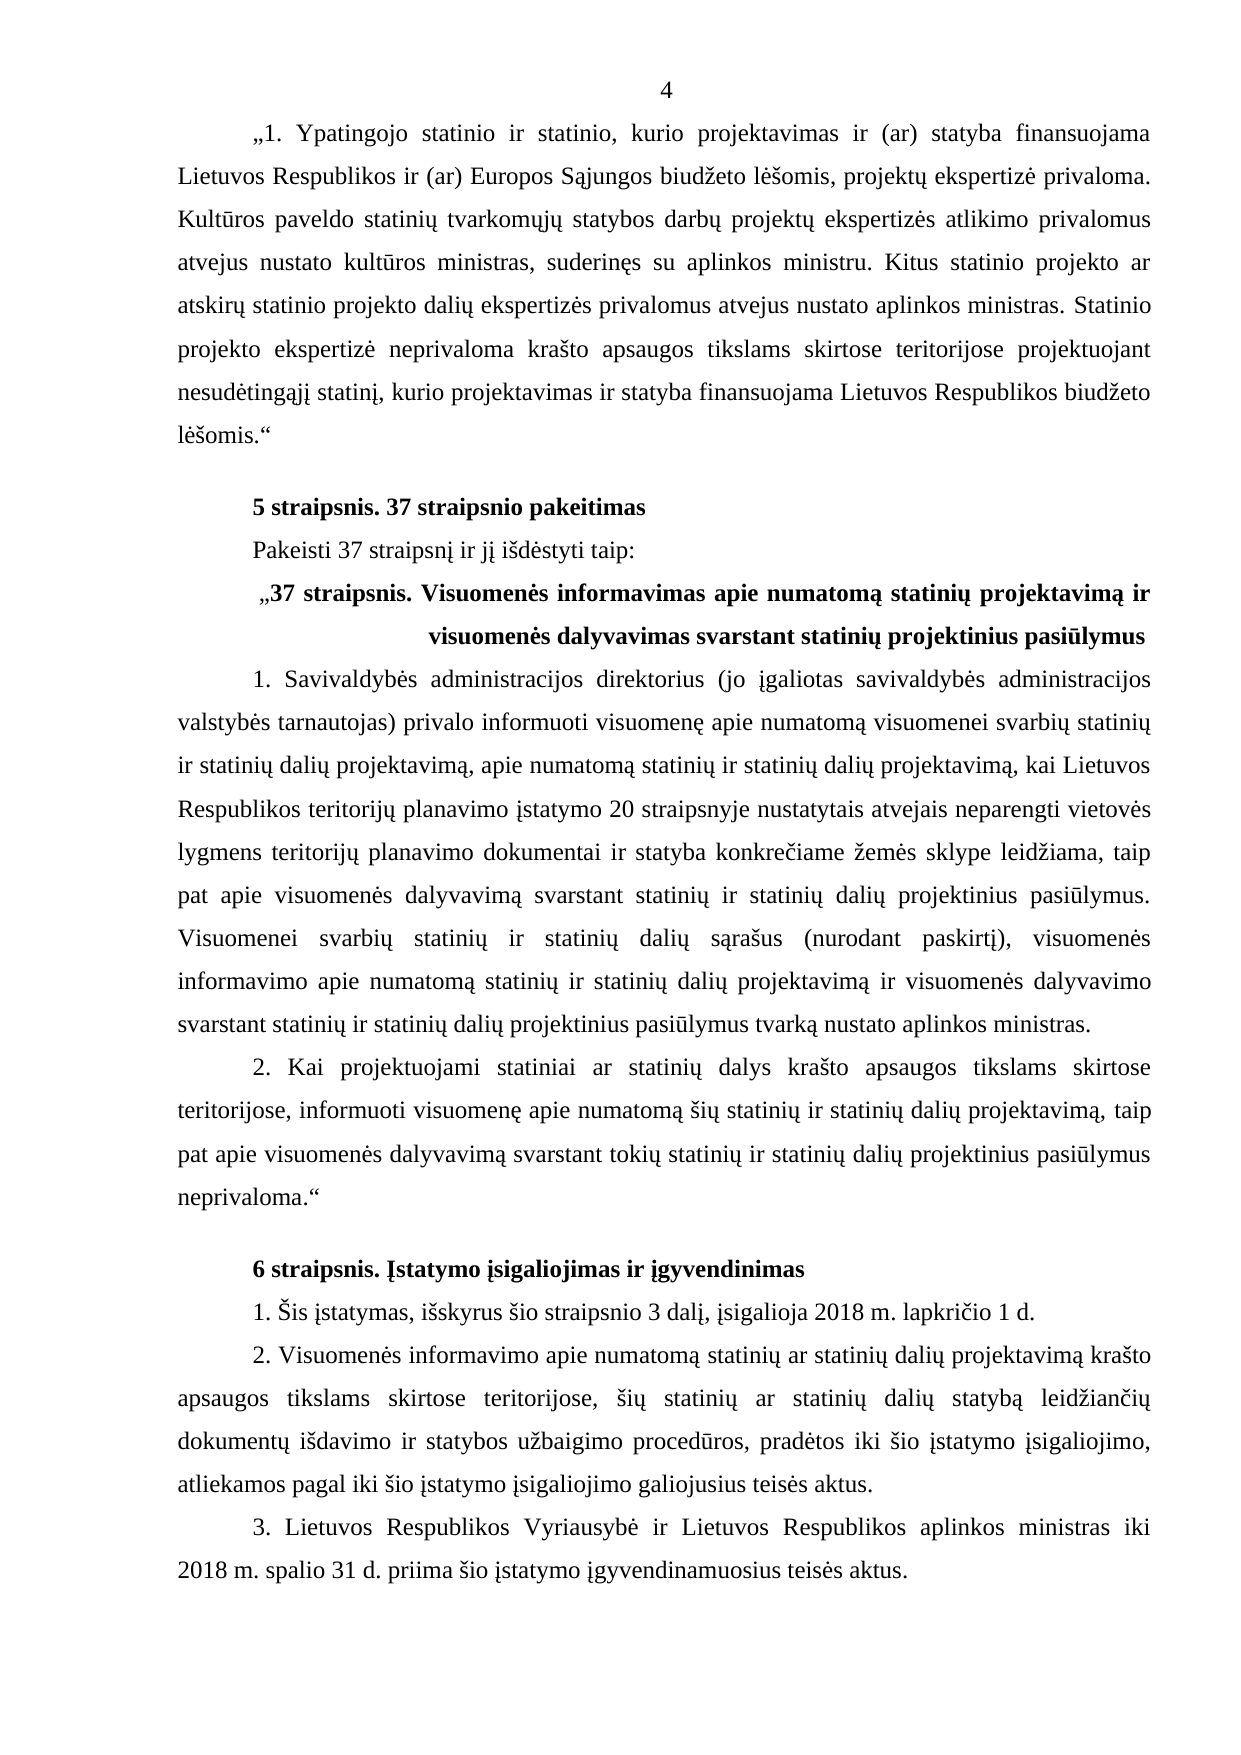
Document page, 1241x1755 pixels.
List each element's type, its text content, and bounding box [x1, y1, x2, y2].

text 1. Savivaldybės administracijos direktorius (jo įgaliotas savivaldybės administracijos valstybės tarnautojas) privalo informuoti visuomenę apie numatomą visuomenei svarbių statinių ir statinių dalių projektavimą, apie numatomą statinių ir statinių dalių projektavimą, kai Lietuvos Respublikos teritorijų planavimo įstatymo 20 straipsnyje nustatytais atvejais neparengti vietovės lygmens teritorijų planavimo dokumentai ir statyba konkrečiame žemės sklype leidžiama, taip pat apie visuomenės dalyvavimą svarstant statinių ir statinių dalių projektinius pasiūlymus. Visuomenei svarbių statinių ir statinių dalių sąrašus (nurodant paskirtį), visuomenės informavimo apie numatomą statinių ir statinių dalių projektavimą ir visuomenės dalyvavimo svarstant statinių ir statinių dalių projektinius pasiūlymus tvarką nustato aplinkos ministras. [177, 664, 1152, 1038]
text 5 straipsnis. 37 straipsnio pakeitimas [177, 492, 1152, 521]
text 3. Lietuvos Respublikos Vyriausybė ir Lietuvos Respublikos aplinkos ministras iki 2018 m. spalio 31 d. priima šio įstatymo įgyvendinamuosius teisės aktus. [177, 1512, 1152, 1584]
text Pakeisti 37 straipsnį ir jį išdėstyti taip: [177, 535, 1152, 564]
text „37 straipsnis. Visuomenės informavimas apie numatomą statinių projektavimą ir visuomenės dalyvavimas svarstant statinių projektinius pasiūlymus [259, 578, 1152, 650]
text 2. Visuomenės informavimo apie numatomą statinių ar statinių dalių projektavimą krašto apsaugos tikslams skirtose teritorijose, šių statinių ar statinių dalių statybą leidžiančių dokumentų išdavimo ir statybos užbaigimo procedūros, pradėtos iki šio įstatymo įsigaliojimo, atliekamos pagal iki šio įstatymo įsigaliojimo galiojusius teisės aktus. [177, 1340, 1152, 1498]
text 6 straipsnis. Įstatymo įsigaliojimas ir įgyvendinimas [177, 1254, 1152, 1282]
text 1. Šis įstatymas, išskyrus šio straipsnio 3 dalį, įsigalioja 2018 m. lapkričio 1 d. [177, 1297, 1152, 1326]
text 2. Kai projektuojami statiniai ar statinių dalys krašto apsaugos tikslams skirtose teritorijose, informuoti visuomenę apie numatomą šių statinių ir statinių dalių projektavimą, taip pat apie visuomenės dalyvavimą svarstant tokių statinių ir statinių dalių projektinius pasiūlymus neprivaloma.“ [177, 1052, 1152, 1211]
text „1. Ypatingojo statinio ir statinio, kurio projektavimas ir (ar) statyba finansuojama Lietuvos Respublikos ir (ar) Europos Sąjungos biudžeto lėšomis, projektų ekspertizė privaloma. Kultūros paveldo statinių tvarkomųjų statybos darbų projektų ekspertizės atlikimo privalomus atvejus nustato kultūros ministras, suderinęs su aplinkos ministru. Kitus statinio projekto ar atskirų statinio projekto dalių ekspertizės privalomus atvejus nustato aplinkos ministras. Statinio projekto ekspertizė neprivaloma krašto apsaugos tikslams skirtose teritorijose projektuojant nesudėtingąjį statinį, kurio projektavimas ir statyba finansuojama Lietuvos Respublikos biudžeto lėšomis.“ [177, 118, 1152, 449]
